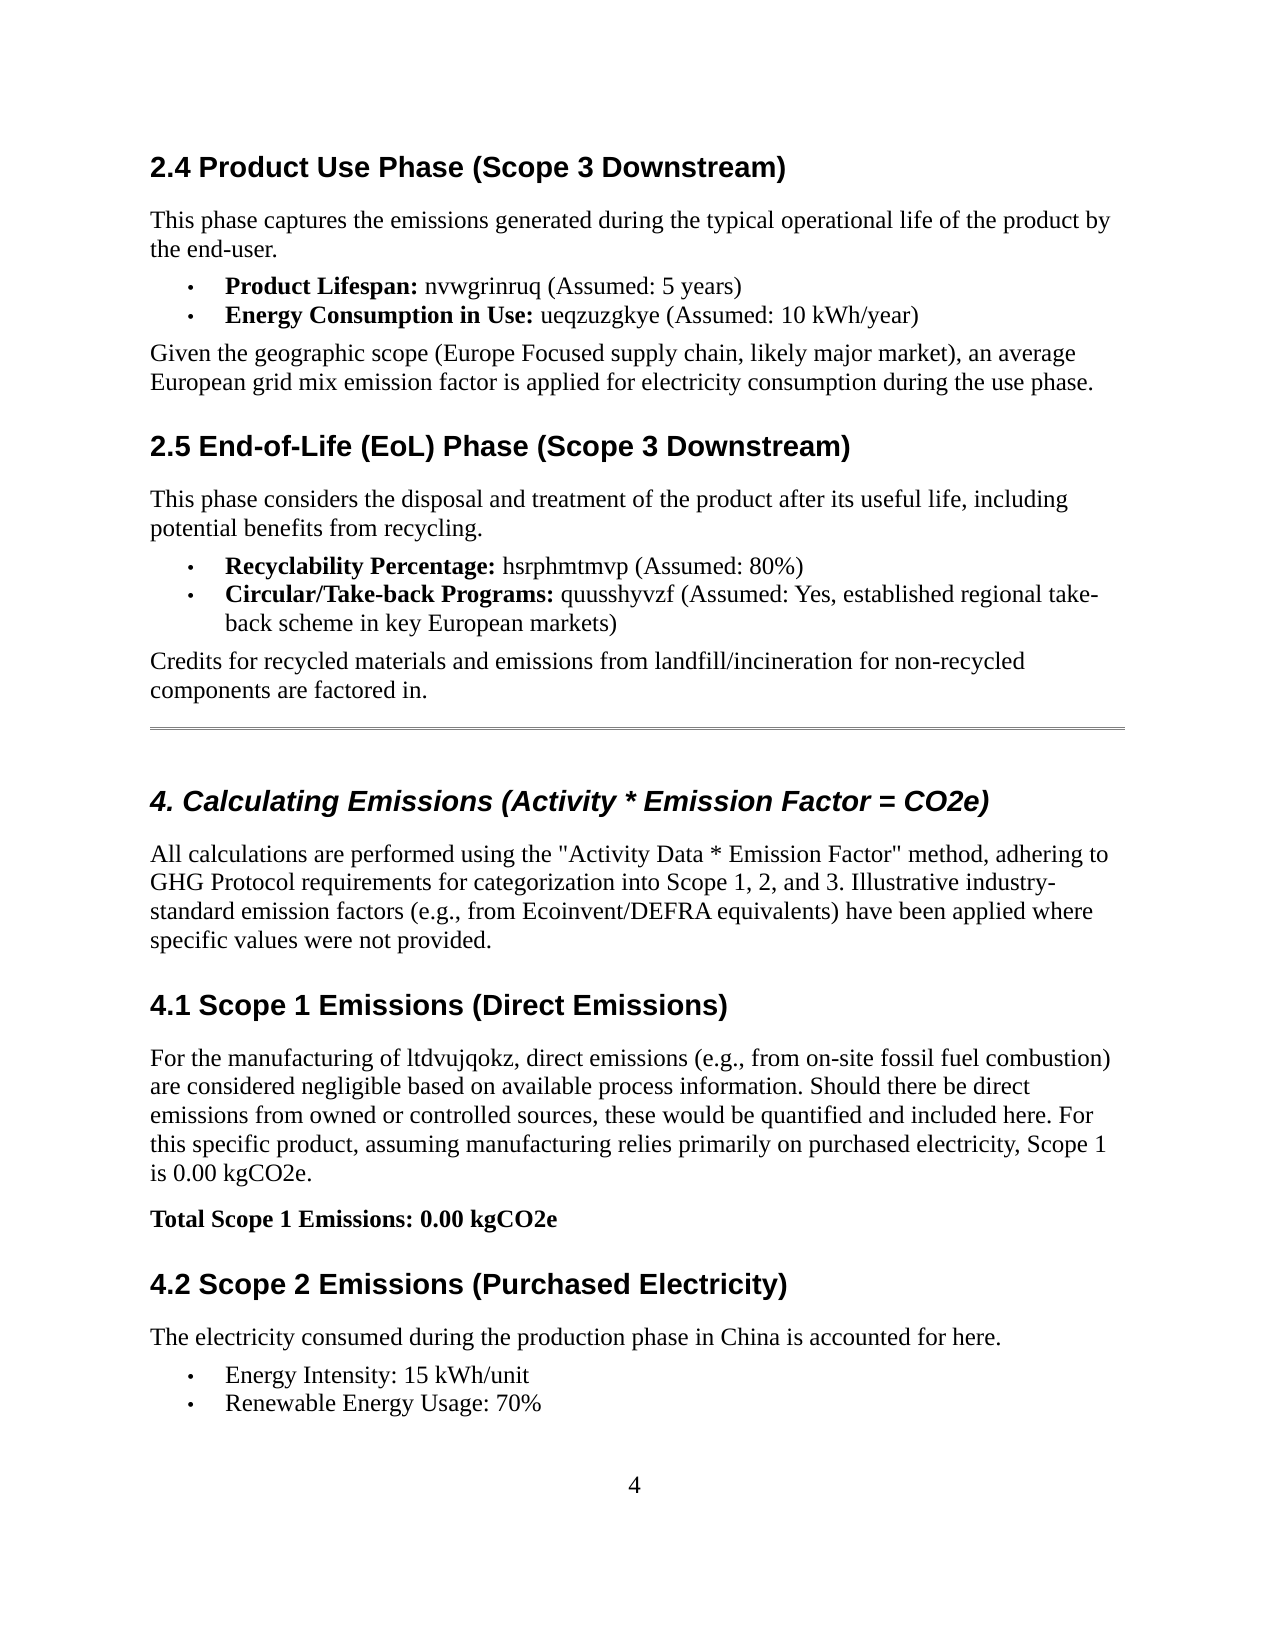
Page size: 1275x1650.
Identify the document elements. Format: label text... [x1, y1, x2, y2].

list Recyclability Percentage: hsrphmtmvp (Assumed: 80%) [187, 551, 1125, 579]
list Energy Intensity: 15 kWh/unit [187, 1360, 1125, 1388]
subtitle 2.5 End-of-Life (EoL) Phase (Scope 3 Downstream) [150, 429, 1125, 463]
text The electricity consumed during the production phase in China is accounted for here. [150, 1322, 1125, 1351]
text Credits for recycled materials and emissions from landfill/incineration for non-recycled components are factored in. [150, 646, 1125, 703]
subtitle 2.4 Product Use Phase (Scope 3 Downstream) [150, 150, 1125, 183]
list Product Lifespan: nvwgrinruq (Assumed: 5 years) [187, 271, 1125, 300]
text This phase captures the emissions generated during the typical operational life of the product by the end-user. [150, 205, 1125, 262]
text This phase considers the disposal and treatment of the product after its useful life, including potential benefits from recycling. [150, 484, 1125, 542]
subtitle 4.2 Scope 2 Emissions (Purchased Electricity) [150, 1267, 1125, 1301]
text For the manufacturing of ltdvujqokz, direct emissions (e.g., from on-site fossil fuel combustion) are considered negligible based on available process information. Should there be direct emissions from owned or controlled sources, these would be quantified and included here. For this specific product, assuming manufacturing relies primarily on purchased electricity, Scope 1 is 0.00 kgCO2e. [150, 1043, 1125, 1186]
subtitle 4.1 Scope 1 Emissions (Direct Emissions) [150, 988, 1125, 1021]
text Total Scope 1 Emissions: 0.00 kgCO2e [150, 1204, 1125, 1233]
subtitle 4. Calculating Emissions (Activity * Emission Factor = CO2e) [150, 784, 1125, 817]
list Circular/Take-back Programs: quusshyvzf (Assumed: Yes, established regional take-back scheme in key European markets) [187, 579, 1125, 637]
text All calculations are performed using the "Activity Data * Emission Factor" method, adhering to GHG Protocol requirements for categorization into Scope 1, 2, and 3. Illustrative industry-standard emission factors (e.g., from Ecoinvent/DEFRA equivalents) have been applied where specific values were not provided. [150, 839, 1125, 954]
list Renewable Energy Usage: 70% [187, 1388, 1125, 1417]
text Given the geographic scope (Europe Focused supply chain, likely major market), an average European grid mix emission factor is applied for electricity consumption during the use phase. [150, 338, 1125, 395]
list Energy Consumption in Use: ueqzuzgkye (Assumed: 10 kWh/year) [187, 300, 1125, 329]
